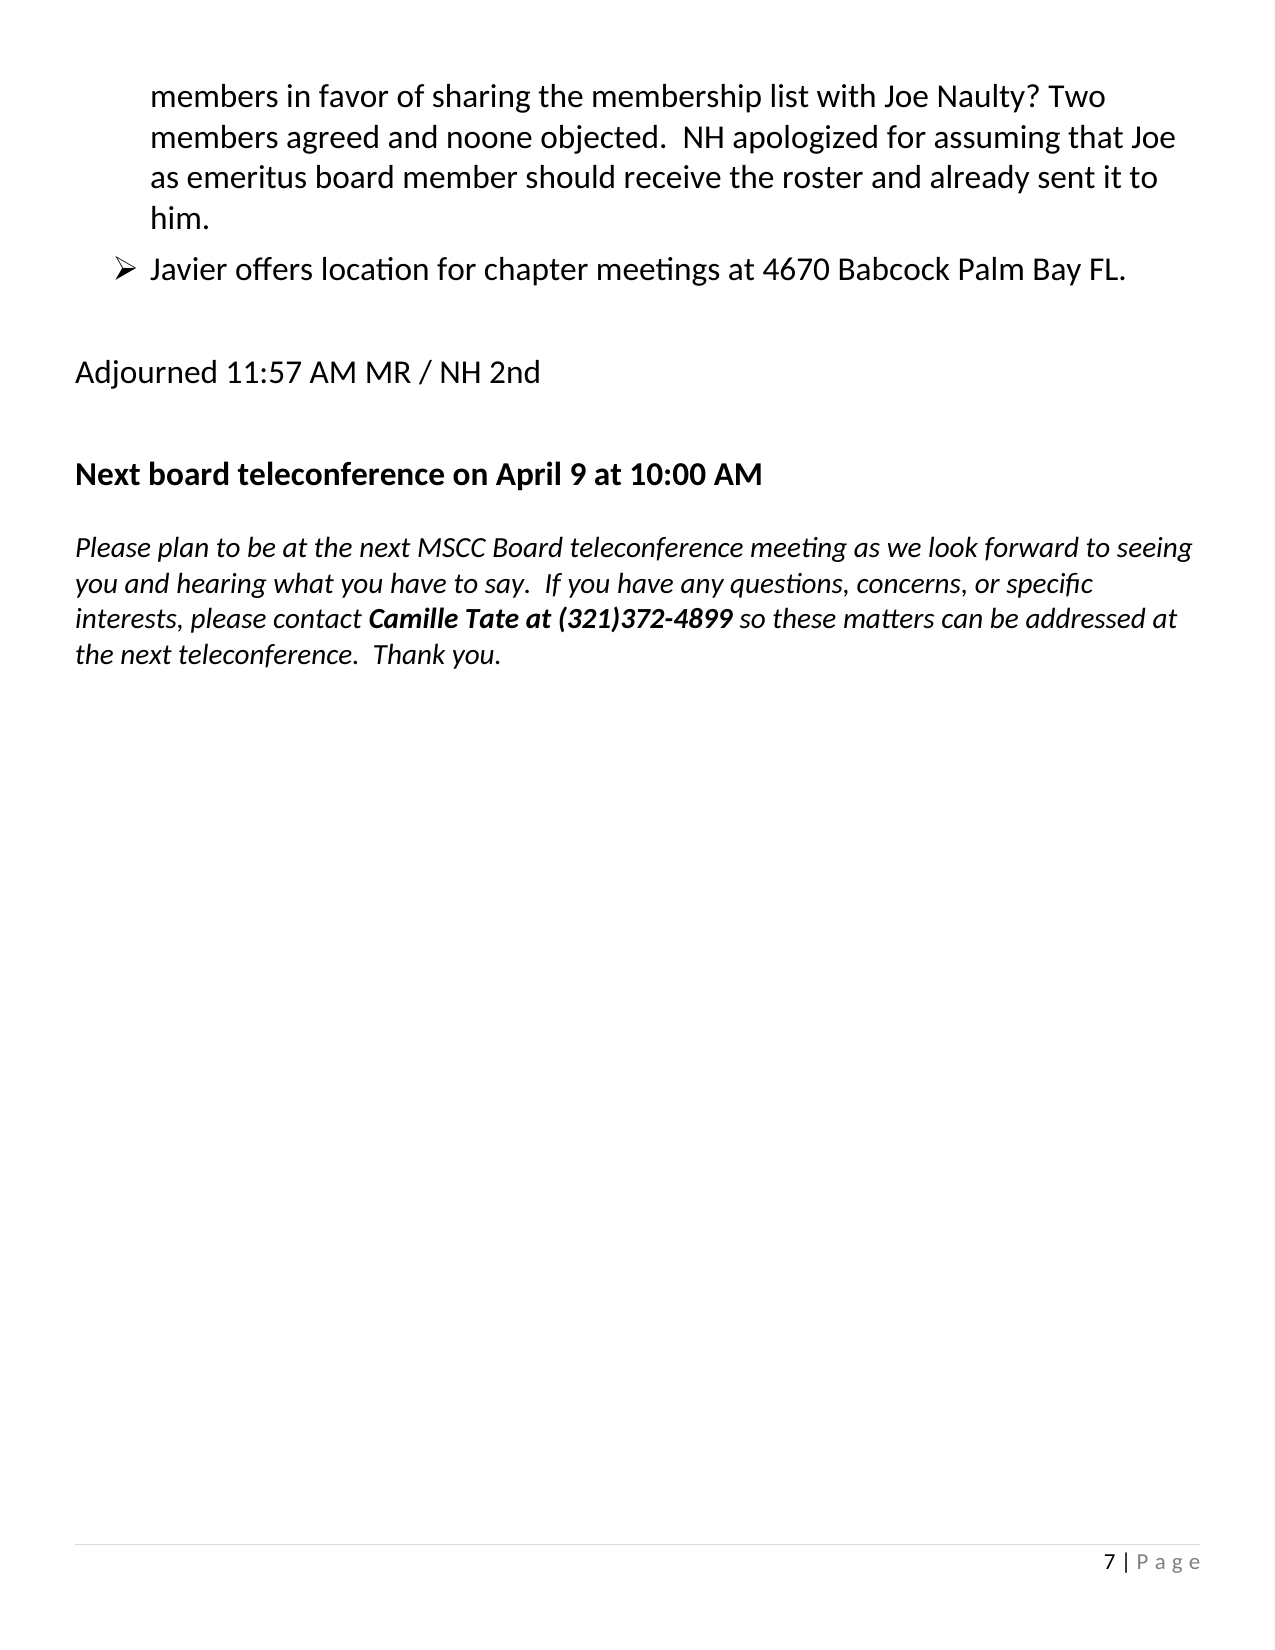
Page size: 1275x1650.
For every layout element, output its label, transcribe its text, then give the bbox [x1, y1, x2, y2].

list Javier offers location for chapter meetings at 4670 Babcock Palm Bay FL. [112, 248, 1200, 289]
text Please plan to be at the next MSCC Board teleconference meeting as we look forward to seeing you and hearing what you have to say. If you have any questions, concerns, or specific interests, please contact Camille Tate at (321)372-4899 so these matters can be addressed at the next teleconference. Thank you. [75, 529, 1200, 672]
text Next board teleconference on April 9 at 10:00 AM [75, 453, 1200, 494]
list members in favor of sharing the membership list with Joe Naulty? Two members agreed and noone objected. NH apologized for assuming that Joe as emeritus board member should receive the roster and already sent it to him. [112, 75, 1200, 238]
text Adjourned 11:57 AM MR / NH 2nd [75, 351, 1200, 391]
